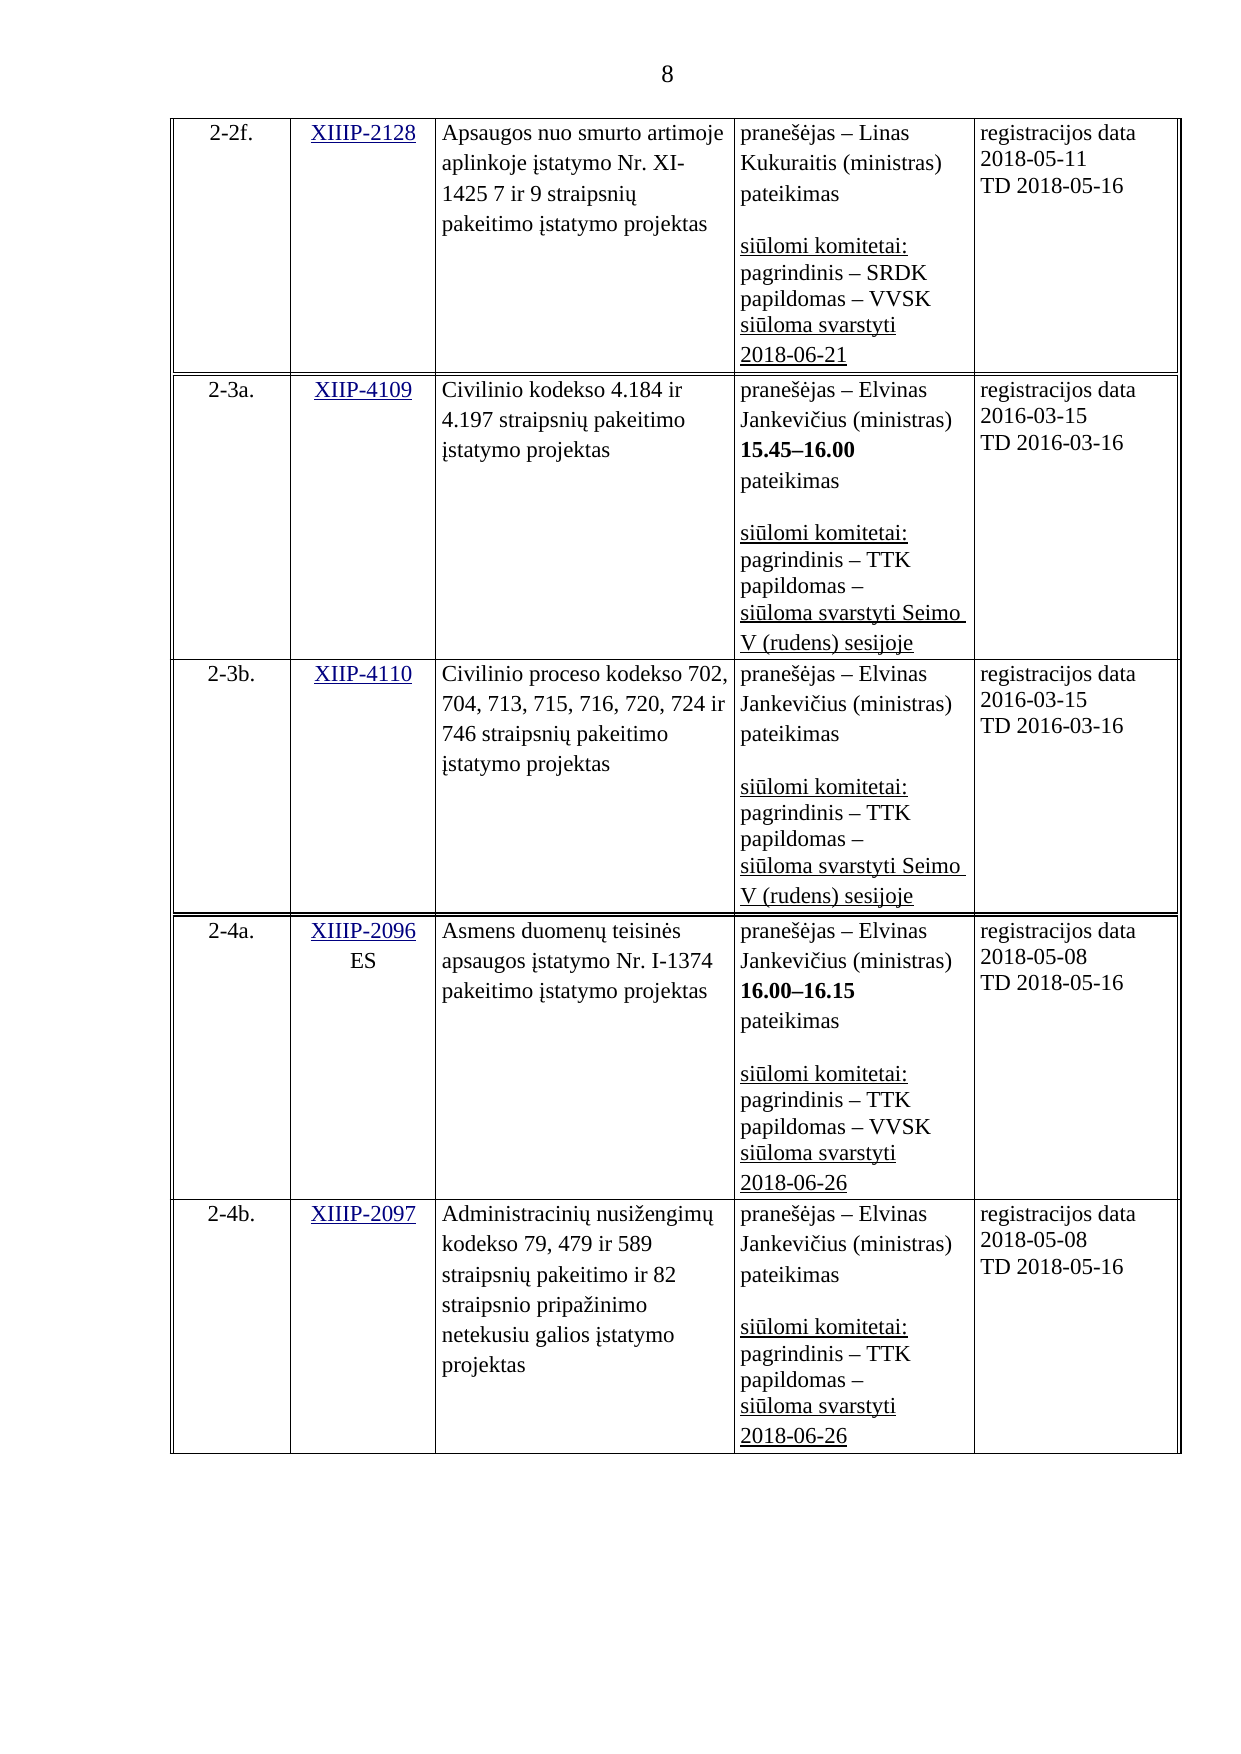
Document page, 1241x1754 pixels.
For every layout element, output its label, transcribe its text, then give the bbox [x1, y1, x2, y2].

table_cell [1184, 371, 1188, 659]
table_cell [1189, 912, 1240, 1199]
table_cell Asmens duomenų teisinės apsaugos įstatymo Nr. I-1374 pakeitimo įstatymo projektas [436, 917, 734, 1199]
table_cell [1184, 118, 1188, 371]
table_cell Apsaugos nuo smurto artimoje aplinkoje įstatymo Nr. XI-1425 7 ir 9 straipsnių pakeitimo įstatymo projektas [436, 119, 734, 371]
table_cell [1184, 1199, 1188, 1452]
table_cell XIIP-4110 [291, 660, 435, 912]
table_cell XIIIP-2128 [291, 119, 435, 371]
table_cell 2-4b. [174, 1200, 290, 1452]
table_cell [1189, 659, 1240, 912]
table_cell Administracinių nusižengimų kodekso 79, 479 ir 589 straipsnių pakeitimo ir 82 straipsnio pripažinimo netekusiu galios įstatymo projektas [436, 1200, 734, 1452]
table_cell XIIIP-2097 [291, 1200, 435, 1452]
table_cell [1189, 371, 1240, 659]
table_cell registracijos data 2018-05-08 TD 2018-05-16 [975, 917, 1177, 1199]
table_cell XIIP-4109 [291, 376, 435, 659]
table_cell 2-4a. [174, 917, 290, 1199]
table_cell 2-3a. [174, 376, 290, 659]
table_cell pranešėjas – Elvinas Jankevičius (ministras) 16.00–16.15 pateikimas siūlomi komitetai: pagrindinis – TTK papildomas – VVSK siūloma svarstyti 2018-06-26 [735, 917, 974, 1199]
table_cell 2-3b. [174, 660, 290, 912]
table_cell XIIIP-2096 ES [291, 917, 435, 1199]
table_cell pranešėjas – Linas Kukuraitis (ministras) pateikimas siūlomi komitetai: pagrindinis – SRDK papildomas – VVSK siūloma svarstyti 2018-06-21 [735, 119, 974, 371]
table_cell Civilinio proceso kodekso 702, 704, 713, 715, 716, 720, 724 ir 746 straipsnių pakeitimo įstatymo projektas [436, 660, 734, 912]
table_cell [1189, 118, 1240, 371]
table_cell 2-2f. [174, 119, 290, 371]
table_cell [1184, 912, 1188, 1199]
table_cell pranešėjas – Elvinas Jankevičius (ministras) 15.45–16.00 pateikimas siūlomi komitetai: pagrindinis – TTK papildomas – siūloma svarstyti Seimo V (rudens) sesijoje [735, 376, 974, 659]
table_cell pranešėjas – Elvinas Jankevičius (ministras) pateikimas siūlomi komitetai: pagrindinis – TTK papildomas – siūloma svarstyti 2018-06-26 [735, 1200, 974, 1452]
table_cell pranešėjas – Elvinas Jankevičius (ministras) pateikimas siūlomi komitetai: pagrindinis – TTK papildomas – siūloma svarstyti Seimo V (rudens) sesijoje [735, 660, 974, 912]
table_cell registracijos data 2016-03-15 TD 2016-03-16 [975, 660, 1177, 912]
table_cell [1189, 1199, 1240, 1452]
table_cell registracijos data 2016-03-15 TD 2016-03-16 [975, 376, 1177, 659]
table_cell registracijos data 2018-05-08 TD 2018-05-16 [975, 1200, 1177, 1452]
table_cell Civilinio kodekso 4.184 ir 4.197 straipsnių pakeitimo įstatymo projektas [436, 376, 734, 659]
table_cell registracijos data 2018-05-11 TD 2018-05-16 [975, 119, 1177, 371]
table_cell [1184, 659, 1188, 912]
